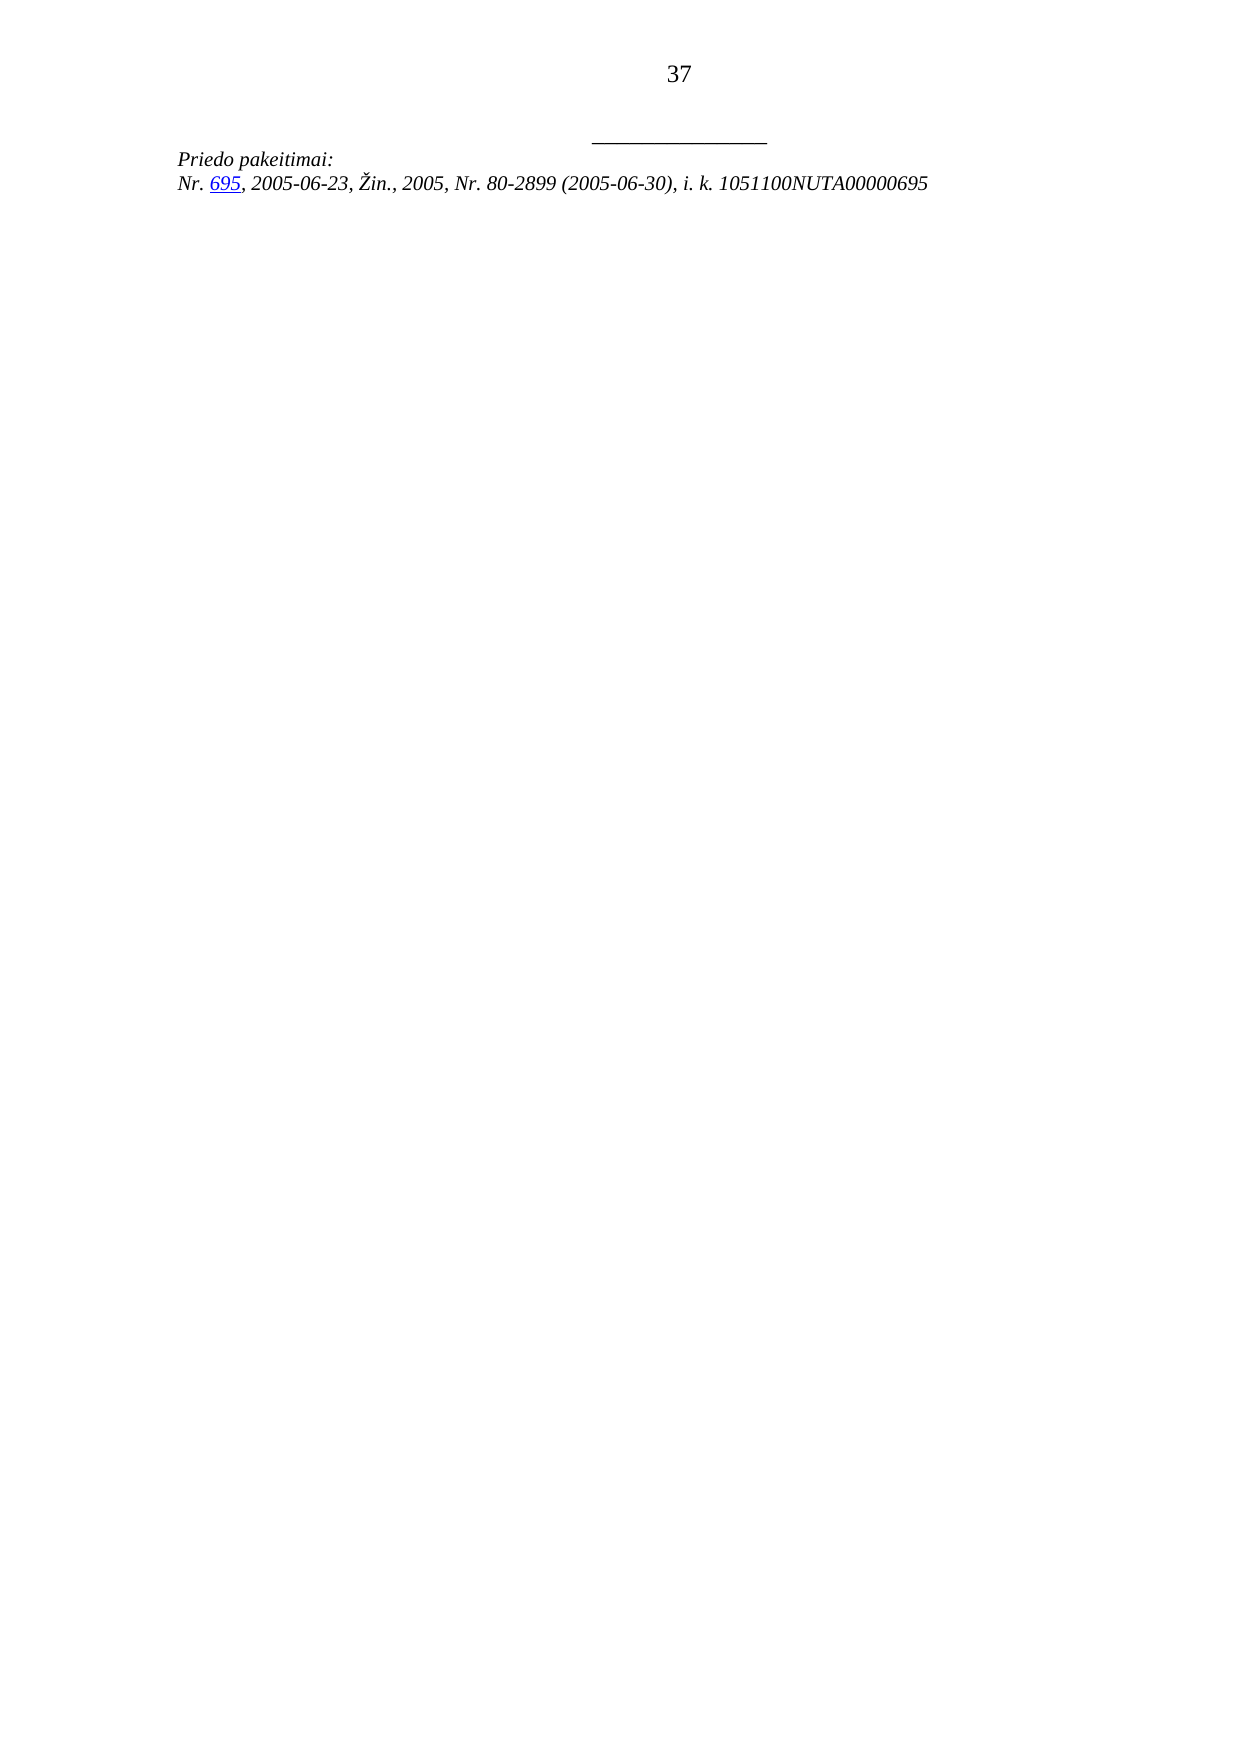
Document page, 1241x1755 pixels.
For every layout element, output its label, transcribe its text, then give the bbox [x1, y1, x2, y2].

text Priedo pakeitimai: [177, 147, 1181, 171]
text Nr. 695, 2005-06-23, Žin., 2005, Nr. 80-2899 (2005-06-30), i. k. 1051100NUTA00000695 [177, 171, 1181, 195]
text ______________ [177, 118, 1181, 147]
